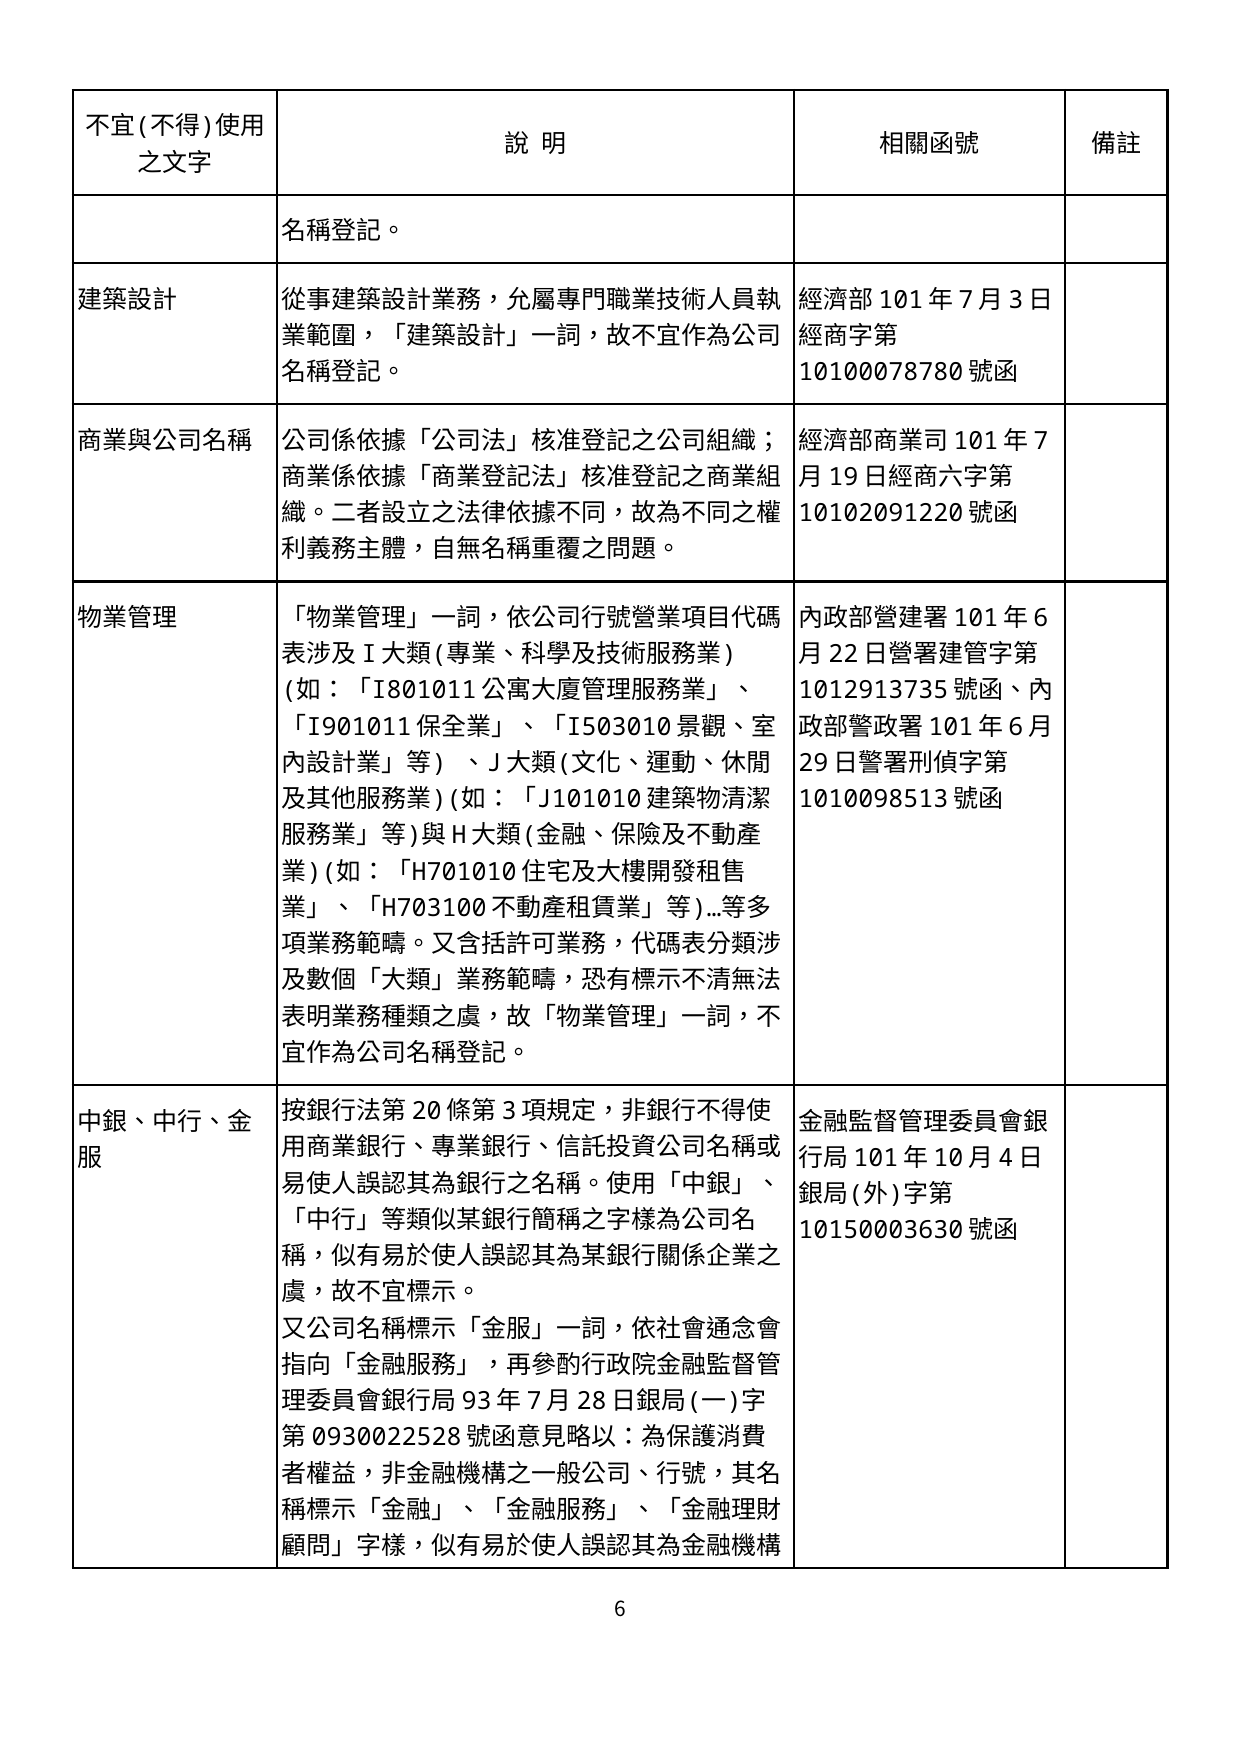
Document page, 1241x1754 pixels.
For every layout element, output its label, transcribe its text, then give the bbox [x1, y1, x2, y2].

table_cell [1066, 405, 1166, 580]
table_cell [1066, 1086, 1166, 1567]
table_cell 商業與公司名稱 [74, 405, 276, 580]
table_header 不宜(不得)使用之文字 [74, 91, 276, 193]
table_cell 公司係依據「公司法」核准登記之公司組織； 商業係依據「商業登記法」核准登記之商業組織。二者設立之法律依據不同，故為不同之權利義務主體，自無名稱重覆之問題。 [278, 405, 793, 580]
table_cell 名稱登記。 [278, 196, 793, 262]
table_cell [795, 196, 1064, 262]
table_cell 按銀行法第20條第3項規定，非銀行不得使用商業銀行、專業銀行、信託投資公司名稱或易使人誤認其為銀行之名稱。使用「中銀」、「中行」等類似某銀行簡稱之字樣為公司名稱，似有易於使人誤認其為某銀行關係企業之虞，故不宜標示。 又公司名稱標示「金服」一詞，依社會通念會指向「金融服務」，再參酌行政院金融監督管理委員會銀行局93年7月28日銀局(一)字第0930022528號函意見略以：為保護消費者權益，非金融機構之一般公司、行號，其名稱標示「金融」、「金融服務」、「金融理財顧問」字樣，似有易於使人誤認其為金融機構 [278, 1086, 793, 1567]
table_cell 中銀、中行、金服 [74, 1086, 276, 1567]
table_header 相關函號 [795, 91, 1064, 193]
table_cell 建築設計 [74, 264, 276, 403]
table_cell 內政部營建署101年6月22日營署建管字第1012913735號函、內政部警政署101年6月29日警署刑偵字第1010098513號函 [795, 583, 1064, 1084]
table_header 備註 [1066, 91, 1166, 193]
table_cell 物業管理 [74, 583, 276, 1084]
table_cell 經濟部101年7月3日經商字第10100078780號函 [795, 264, 1064, 403]
table_cell [1066, 196, 1166, 262]
table_cell [74, 196, 276, 262]
table_cell [1066, 264, 1166, 403]
table_cell 經濟部商業司101年7月19日經商六字第10102091220號函 [795, 405, 1064, 580]
table_cell [1066, 583, 1166, 1084]
table_cell 「物業管理」一詞，依公司行號營業項目代碼表涉及I大類(專業、科學及技術服務業)(如：「I801011公寓大廈管理服務業」、「I901011保全業」、「I503010景觀、室內設計業」等) 、J大類(文化、運動、休閒及其他服務業)(如：「J101010建築物清潔服務業」等)與H大類(金融、保險及不動產業)(如：「H701010住宅及大樓開發租售業」、「H703100不動產租賃業」等)…等多項業務範疇。又含括許可業務，代碼表分類涉及數個「大類」業務範疇，恐有標示不清無法表明業務種類之虞，故「物業管理」一詞，不宜作為公司名稱登記。 [278, 583, 793, 1084]
table_header 說 明 [278, 91, 793, 193]
table_cell 從事建築設計業務，允屬專門職業技術人員執業範圍，「建築設計」一詞，故不宜作為公司名稱登記。 [278, 264, 793, 403]
table_cell 金融監督管理委員會銀行局101年10月4日銀局(外)字第10150003630號函 [795, 1086, 1064, 1567]
